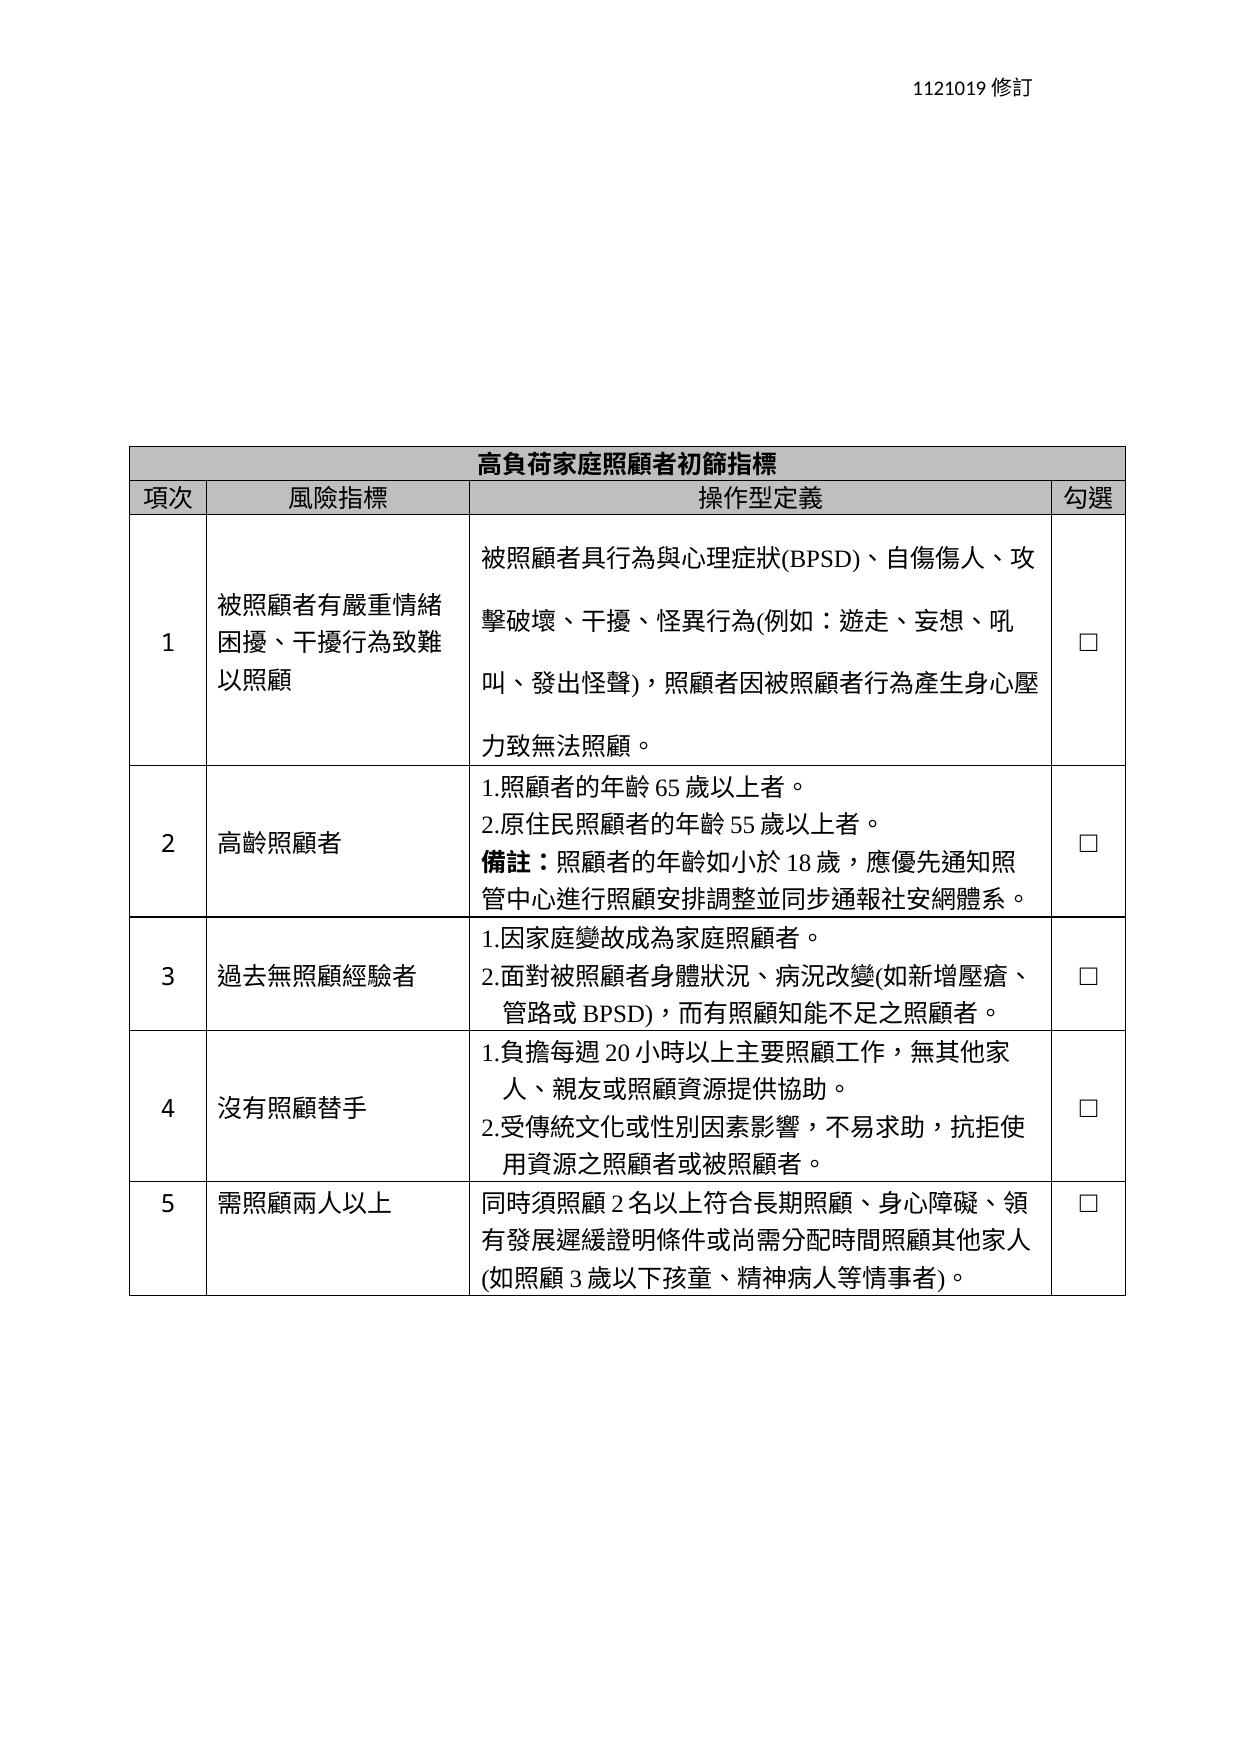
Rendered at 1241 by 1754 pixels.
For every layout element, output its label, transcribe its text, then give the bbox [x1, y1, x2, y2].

table_cell 2 [130, 766, 206, 916]
table_cell 3 [130, 918, 206, 1030]
table_cell □ [1052, 515, 1125, 765]
table_cell 需照顧兩人以上 [207, 1182, 469, 1294]
table_cell 被照顧者有嚴重情緒困擾、干擾行為致難以照顧 [207, 515, 469, 765]
table_cell □ [1052, 1182, 1125, 1294]
table_cell 勾選 [1052, 481, 1125, 514]
table_cell 過去無照顧經驗者 [207, 918, 469, 1030]
table_cell 同時須照顧2名以上符合長期照顧、身心障礙、領有發展遲緩證明條件或尚需分配時間照顧其他家人(如照顧3歲以下孩童、精神病人等情事者)。 [470, 1182, 1051, 1294]
table_cell 高齡照顧者 [207, 766, 469, 916]
table_cell □ [1052, 1031, 1125, 1181]
table_cell 沒有照顧替手 [207, 1031, 469, 1181]
table_cell 高負荷家庭照顧者初篩指標 [130, 447, 1125, 480]
table_cell 1.照顧者的年齡65歲以上者。 2.原住民照顧者的年齡55歲以上者。 備註：照顧者的年齡如小於18歲，應優先通知照管中心進行照顧安排調整並同步通報社安網體系。 [470, 766, 1051, 916]
table_cell □ [1052, 918, 1125, 1030]
table_cell 1.因家庭變故成為家庭照顧者。 2.面對被照顧者身體狀況、病況改變(如新增壓瘡、管路或BPSD)，而有照顧知能不足之照顧者。 [470, 918, 1051, 1030]
table_cell 項次 [130, 481, 206, 514]
table_cell 1 [130, 515, 206, 765]
table_cell 風險指標 [207, 481, 469, 514]
table_cell 1.負擔每週20小時以上主要照顧工作，無其他家人、親友或照顧資源提供協助。 2.受傳統文化或性別因素影響，不易求助，抗拒使用資源之照顧者或被照顧者。 [470, 1031, 1051, 1181]
table_cell 5 [130, 1182, 206, 1294]
table_cell 被照顧者具行為與心理症狀(BPSD)、自傷傷人、攻擊破壞、干擾、怪異行為(例如：遊走、妄想、吼叫、發出怪聲)，照顧者因被照顧者行為產生身心壓力致無法照顧。 [470, 515, 1051, 765]
table_cell 4 [130, 1031, 206, 1181]
table_cell □ [1052, 766, 1125, 916]
table_cell 操作型定義 [470, 481, 1051, 514]
